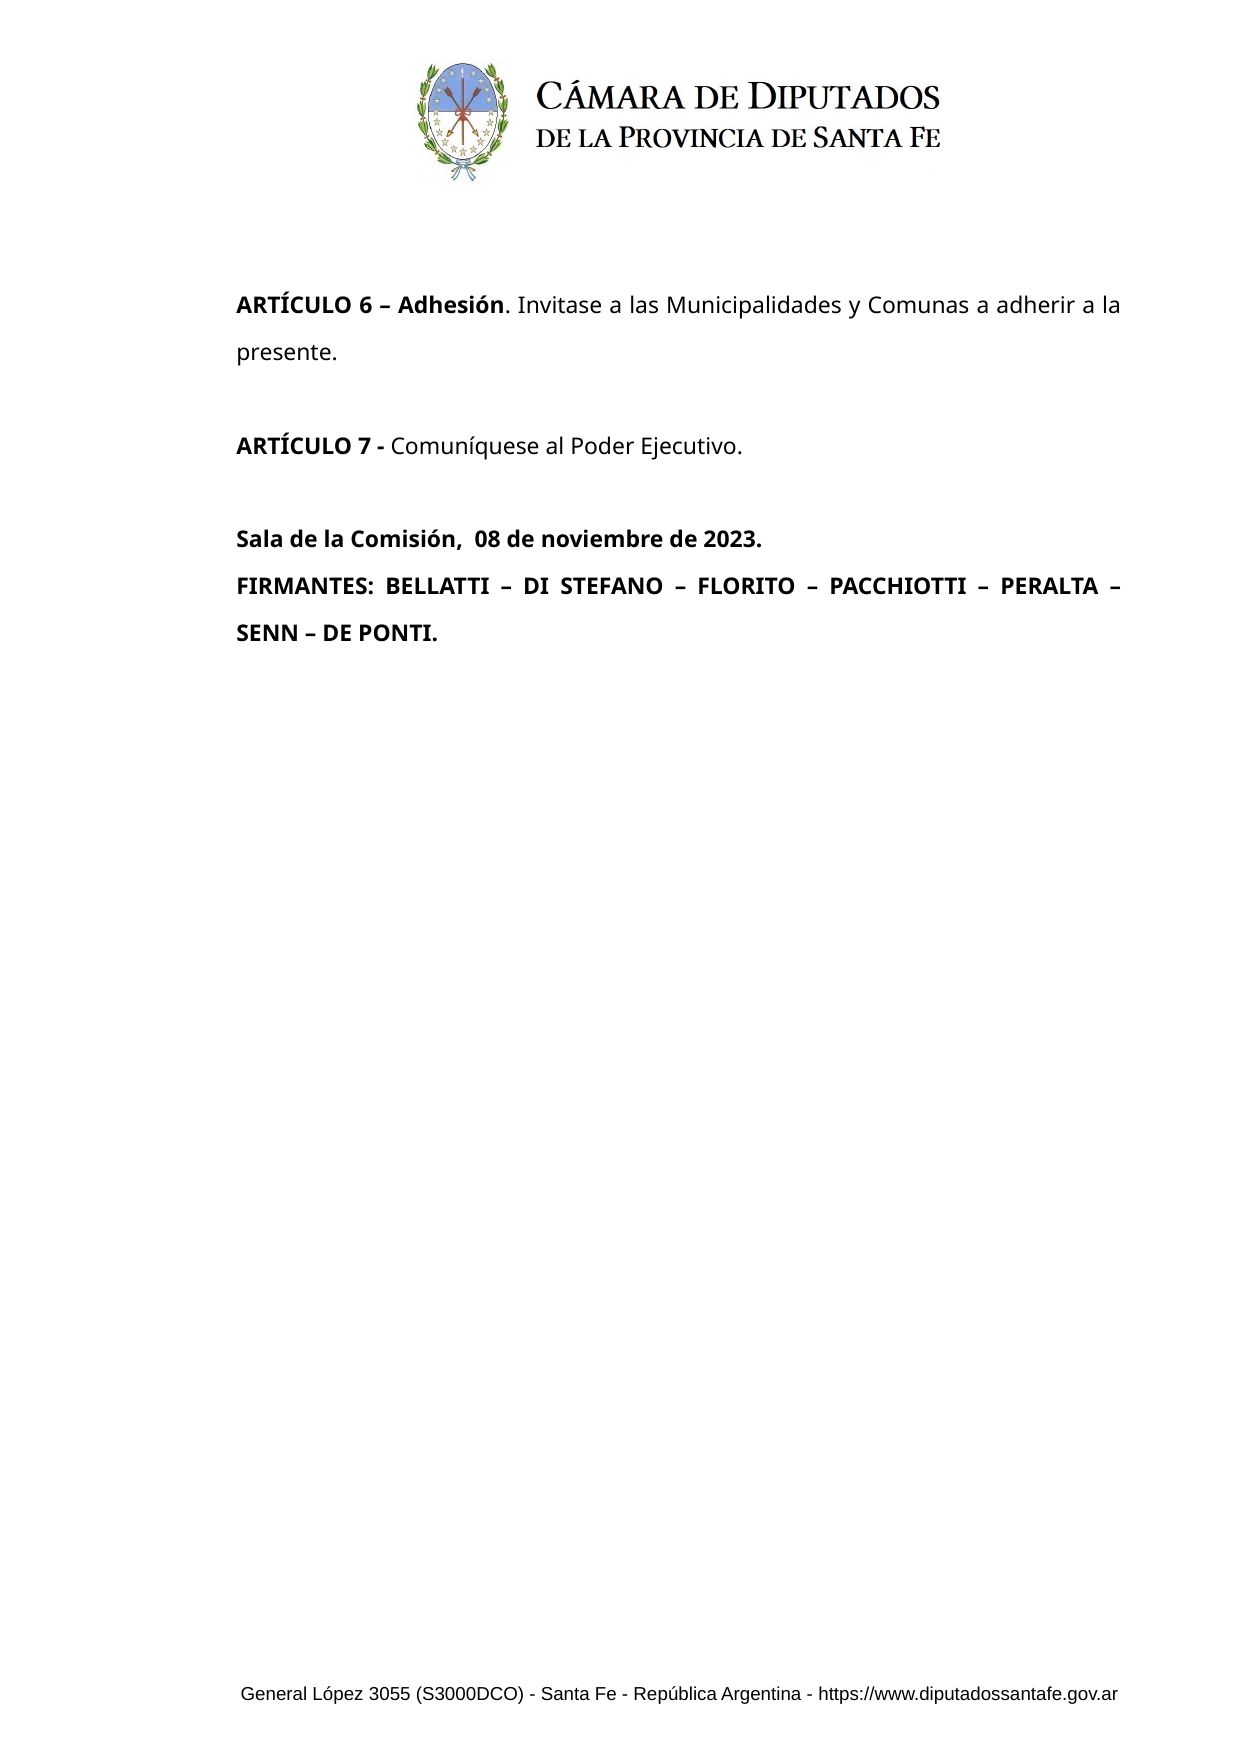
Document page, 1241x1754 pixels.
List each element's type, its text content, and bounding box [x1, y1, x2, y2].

text ARTÍCULO 7 - Comuníquese al Poder Ejecutivo. [236, 430, 1122, 461]
text ARTÍCULO 6 – Adhesión. Invitase a las Municipalidades y Comunas a adherir a la presente. [236, 289, 1122, 367]
text FIRMANTES: BELLATTI – DI STEFANO – FLORITO – PACCHIOTTI – PERALTA – SENN – DE PONTI. [236, 570, 1122, 648]
picture [413, 59, 945, 183]
text Sala de la Comisión, 08 de noviembre de 2023. [236, 523, 1122, 555]
